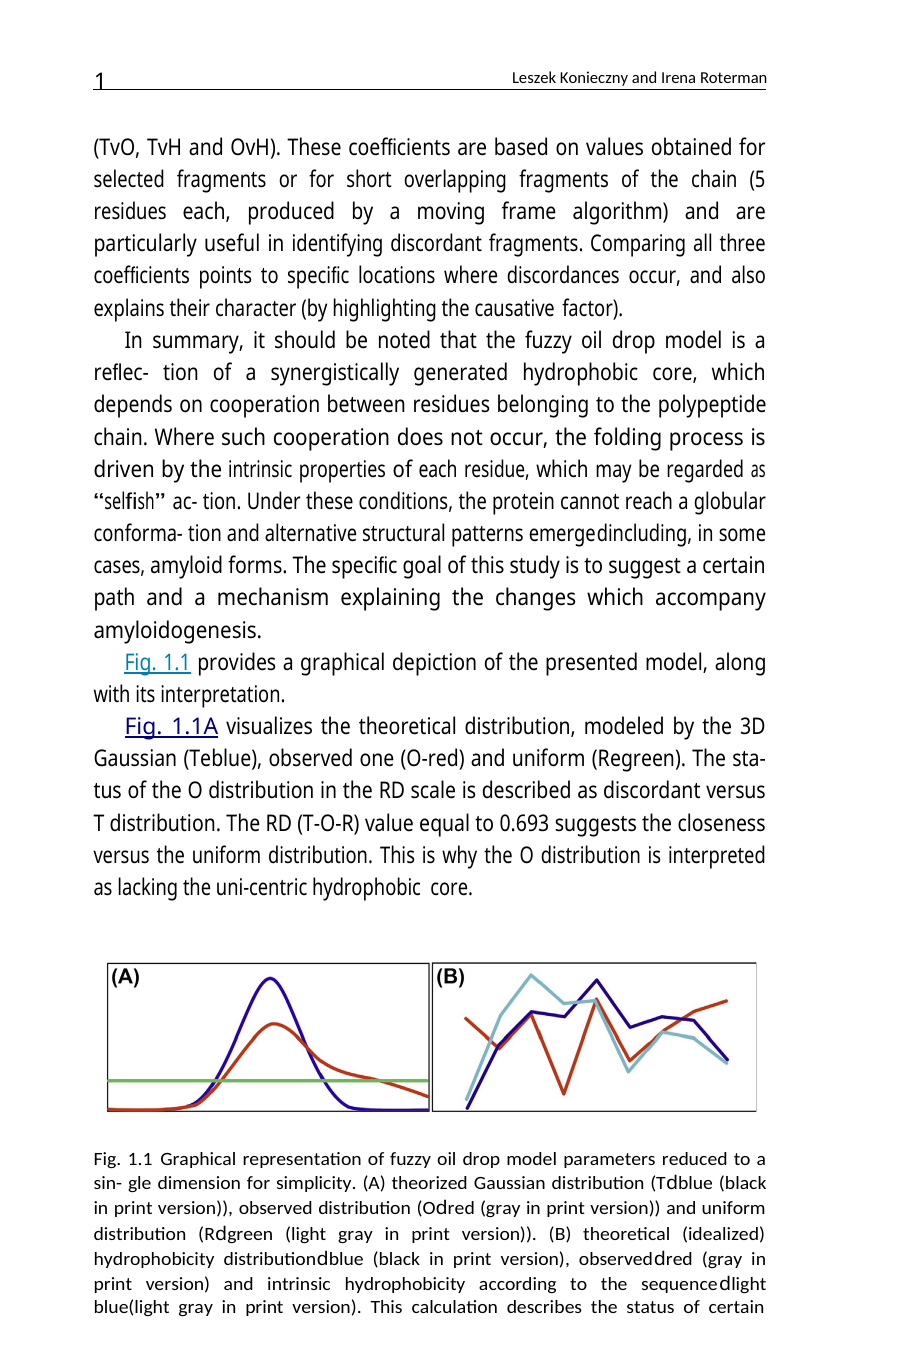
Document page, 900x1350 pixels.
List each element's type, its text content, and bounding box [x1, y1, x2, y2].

text Fig. 1.1 Graphical representation of fuzzy oil drop model parameters reduced to a sin- gle dimension for simplicity. (A) theorized Gaussian distribution (Tdblue (black in print version)), observed distribution (Odred (gray in print version)) and uniform distribution (Rdgreen (light gray in print version)). (B) theoretical (idealized) hydrophobicity distributiondblue (black in print version), observeddred (gray in print version) and intrinsic hydrophobicity according to the sequencedlight blue(light gray in print version). This calculation describes the status of certain [93, 1148, 766, 1318]
text Fig. 1.1 provides a graphical depiction of the presented model, along with its interpretation. [93, 646, 766, 709]
picture [104, 961, 757, 1113]
text (TvO, TvH and OvH). These coefﬁcients are based on values obtained for selected fragments or for short overlapping fragments of the chain (5 residues each, produced by a moving frame algorithm) and are particularly useful in identifying discordant fragments. Comparing all three coefﬁcients points to speciﬁc locations where discordances occur, and also explains their character (by highlighting the causative factor). [93, 131, 766, 323]
text Fig. 1.1A visualizes the theoretical distribution, modeled by the 3D Gaussian (Teblue), observed one (O-red) and uniform (Regreen). The sta- tus of the O distribution in the RD scale is described as discordant versus T distribution. The RD (T-O-R) value equal to 0.693 suggests the closeness versus the uniform distribution. This is why the O distribution is interpreted as lacking the uni-centric hydrophobic core. [93, 710, 766, 902]
text In summary, it should be noted that the fuzzy oil drop model is a reﬂec- tion of a synergistically generated hydrophobic core, which depends on cooperation between residues belonging to the polypeptide chain. Where such cooperation does not occur, the folding process is driven by the intrinsic properties of each residue, which may be regarded as “selﬁsh” ac- tion. Under these conditions, the protein cannot reach a globular conforma- tion and alternative structural patterns emergedincluding, in some cases, amyloid forms. The speciﬁc goal of this study is to suggest a certain path and a mechanism explaining the changes which accompany amyloidogenesis. [93, 324, 766, 645]
